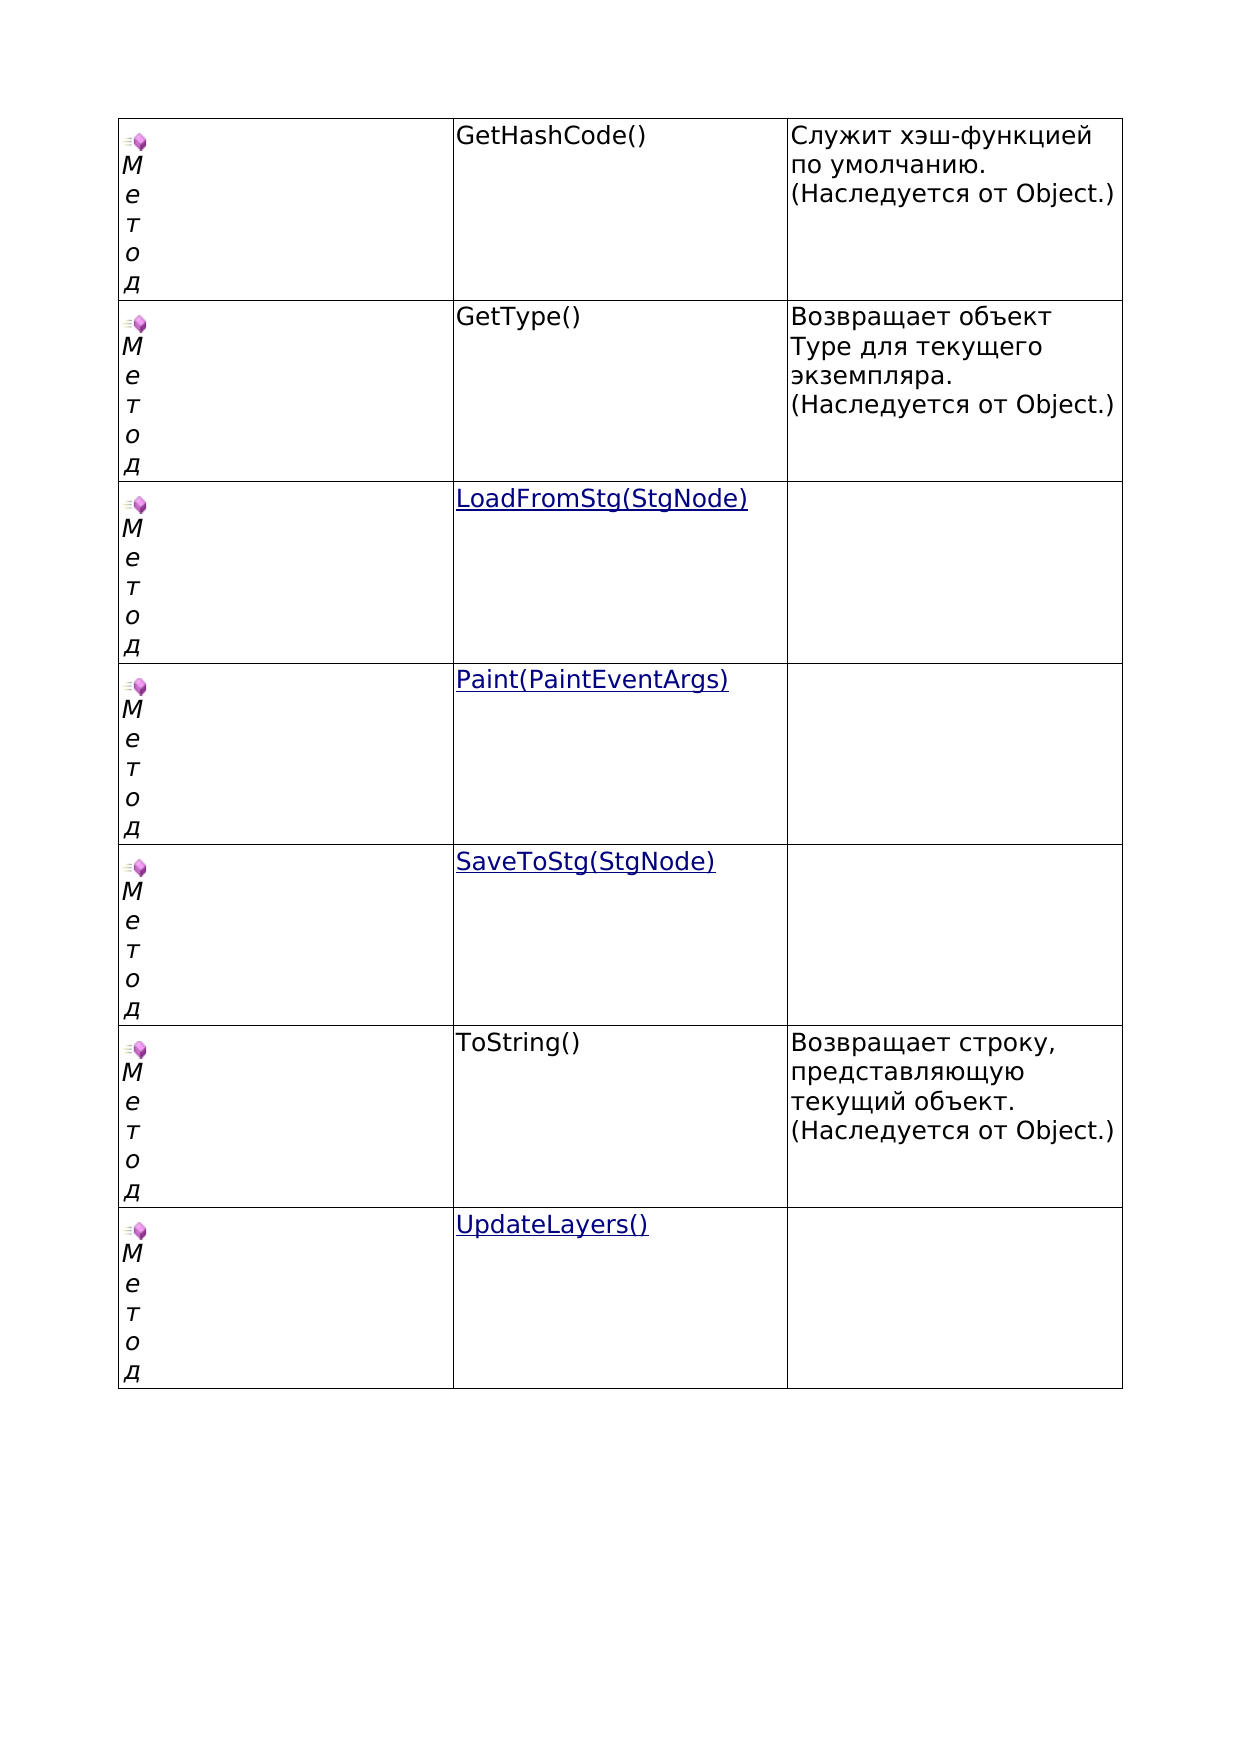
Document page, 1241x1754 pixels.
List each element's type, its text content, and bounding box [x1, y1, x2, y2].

table_cell LoadFromStg(StgNode) [454, 482, 787, 662]
table_cell [119, 119, 453, 299]
table_cell Возвращает объект Type для текущего экземпляра. (Наследуется от Object.) [788, 301, 1122, 481]
table_cell Служит хэш-функцией по умолчанию. (Наследуется от Object.) [788, 119, 1122, 299]
picture [121, 859, 147, 877]
table_cell [119, 1026, 453, 1207]
table_cell SaveToStg(StgNode) [454, 845, 787, 1025]
table_cell [788, 664, 1122, 844]
picture [121, 315, 147, 333]
table_cell GetType() [454, 301, 787, 481]
table_cell [788, 845, 1122, 1025]
table_cell [788, 482, 1122, 662]
table_cell [119, 301, 453, 481]
table_cell [788, 1208, 1122, 1388]
table_cell UpdateLayers() [454, 1208, 787, 1388]
picture [121, 1041, 147, 1059]
picture [121, 496, 147, 514]
table_cell GetHashCode() [454, 119, 787, 299]
table_cell [119, 845, 453, 1025]
picture [121, 133, 147, 151]
table_cell [119, 1208, 453, 1388]
table_cell [119, 482, 453, 662]
picture [121, 1222, 147, 1240]
picture [121, 678, 147, 696]
table_cell Paint(PaintEventArgs) [454, 664, 787, 844]
table_cell [119, 664, 453, 844]
table_cell Возвращает строку, представляющую текущий объект. (Наследуется от Object.) [788, 1026, 1122, 1207]
table_cell ToString() [454, 1026, 787, 1207]
